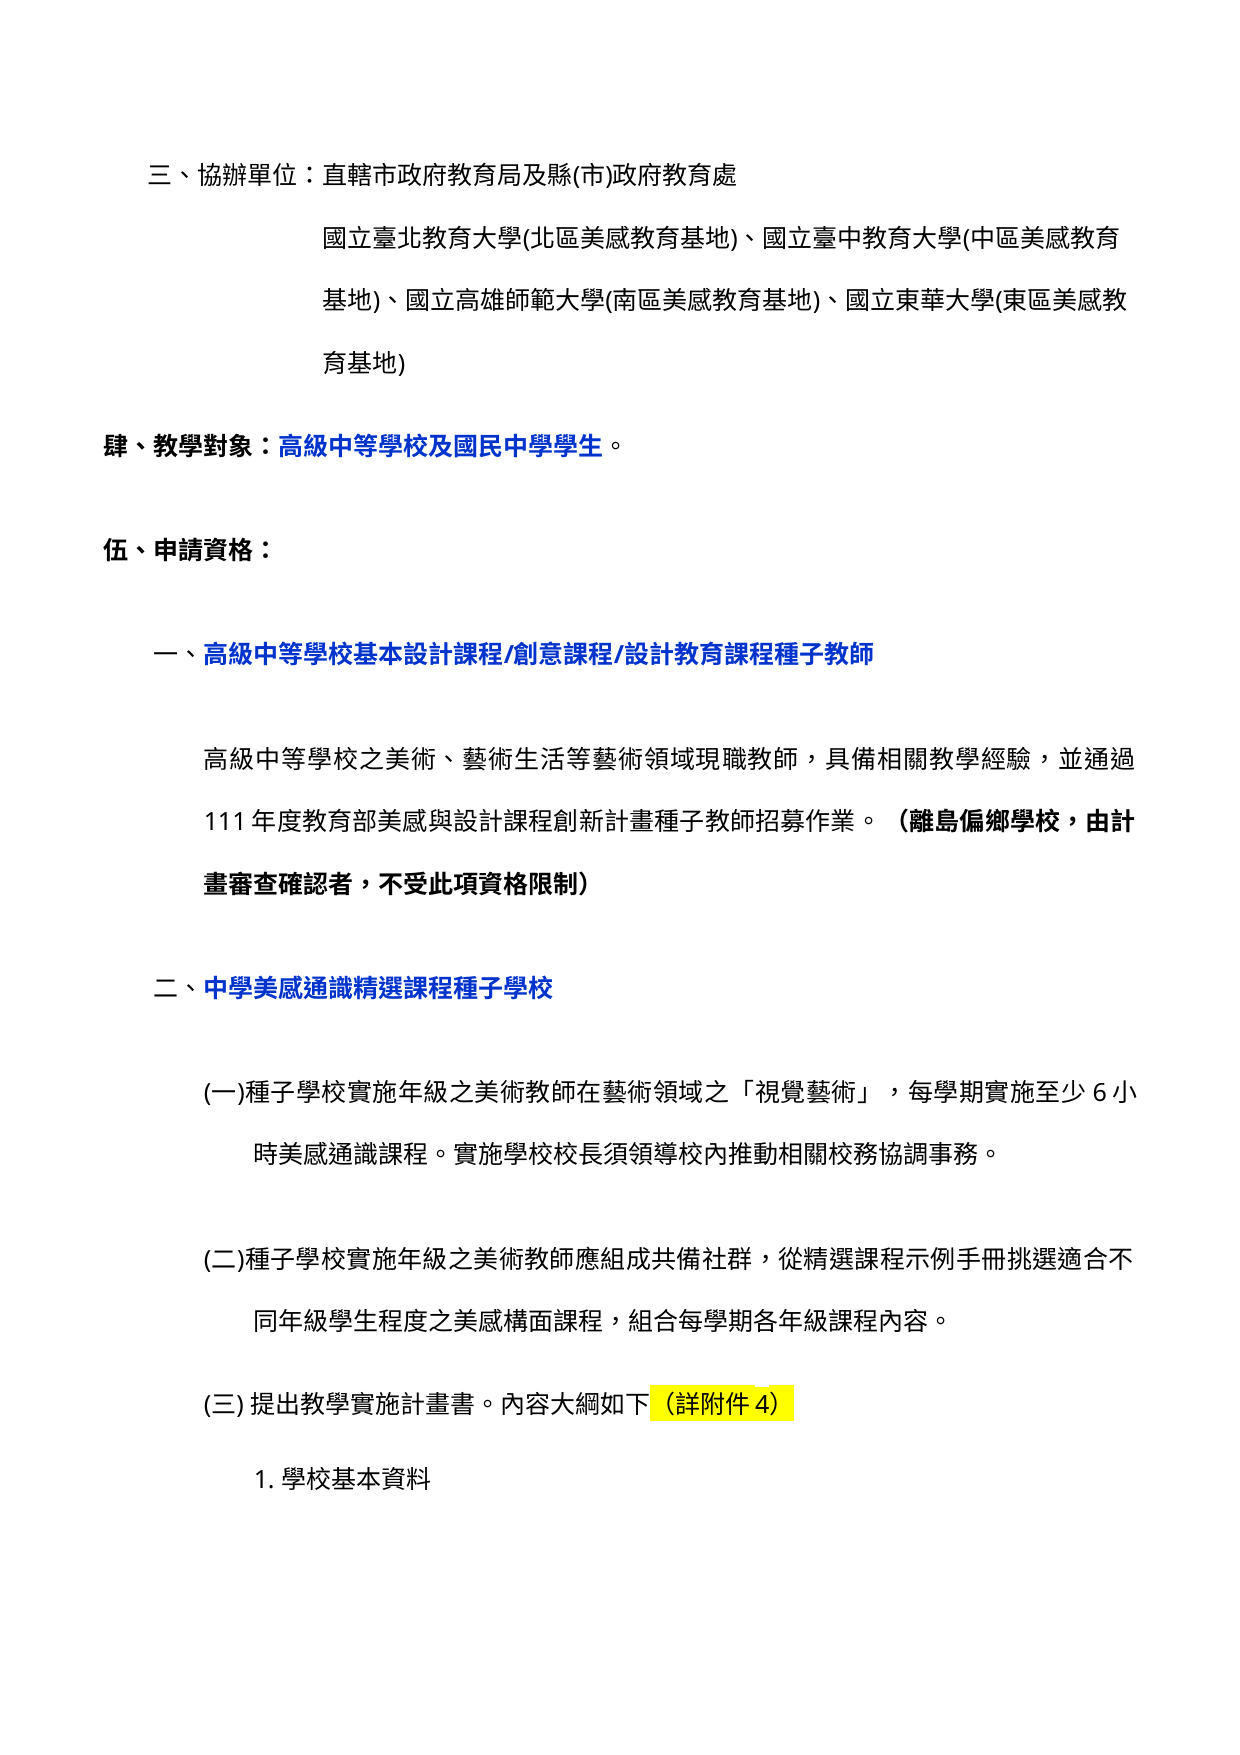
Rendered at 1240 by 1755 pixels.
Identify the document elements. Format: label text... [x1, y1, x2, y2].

text 伍、申請資格： [103, 507, 1137, 570]
text 一、高級中等學校基本設計課程/創意課程/設計教育課程種子教師 [153, 611, 1137, 674]
text (一)種子學校實施年級之美術教師在藝術領域之「視覺藝術」，每學期實施至少6小時美感通識課程。實施學校校長須領導校內推動相關校務協調事務。 [203, 1049, 1137, 1174]
text (二)種子學校實施年級之美術教師應組成共備社群，從精選課程示例手冊挑選適合不同年級學生程度之美感構面課程，組合每學期各年級課程內容。 [203, 1216, 1137, 1341]
text 高級中等學校之美術、藝術生活等藝術領域現職教師，具備相關教學經驗，並通過111年度教育部美感與設計課程創新計畫種子教師招募作業。（離島偏鄉學校，由計畫審查確認者，不受此項資格限制） [203, 716, 1137, 903]
text 二、中學美感通識精選課程種子學校 [153, 945, 1137, 1007]
text 國立臺北教育大學(北區美感教育基地)、國立臺中教育大學(中區美感教育基地)、國立高雄師範大學(南區美感教育基地)、國立東華大學(東區美感教育基地) [323, 195, 1137, 382]
text 肆、教學對象：高級中等學校及國民中學學生。 [103, 403, 1137, 466]
text (三) 提出教學實施計畫書。內容大綱如下（詳附件4） [203, 1361, 1137, 1424]
text 1. 學校基本資料 [253, 1436, 1137, 1499]
text 三、協辦單位：直轄市政府教育局及縣(市)政府教育處 [148, 132, 1137, 195]
